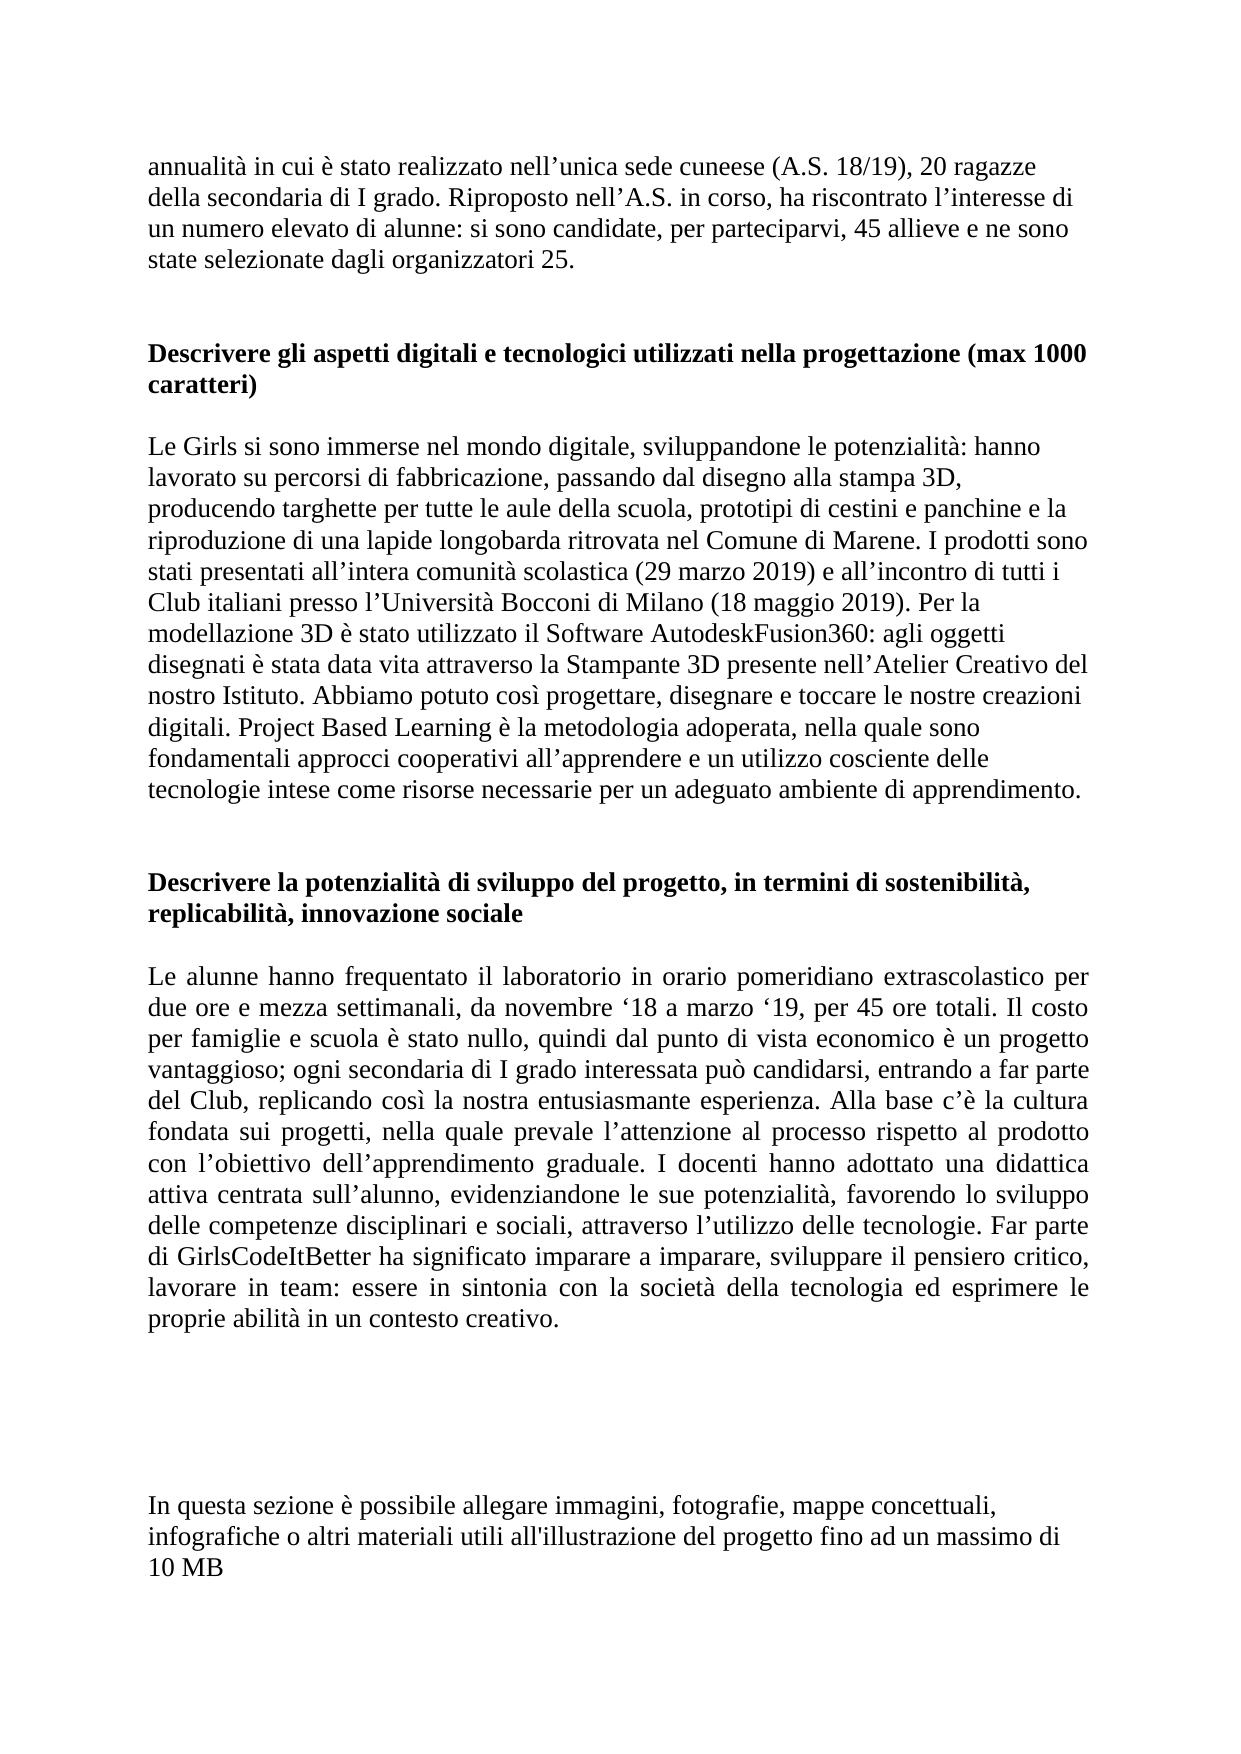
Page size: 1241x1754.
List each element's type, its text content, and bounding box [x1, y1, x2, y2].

text Descrivere la potenzialità di sviluppo del progetto, in termini di sostenibilità, replicabilità, innovazione sociale [148, 866, 1090, 929]
text In questa sezione è possibile allegare immagini, fotografie, mappe concettuali, infografiche o altri materiali utili all'illustrazione del progetto fino ad un massimo di 10 MB [148, 1489, 1090, 1583]
text Le Girls si sono immerse nel mondo digitale, sviluppandone le potenzialità: hanno lavorato su percorsi di fabbricazione, passando dal disegno alla stampa 3D, producendo targhette per tutte le aule della scuola, prototipi di cestini e panchine e la riproduzione di una lapide longobarda ritrovata nel Comune di Marene. I prodotti sono stati presentati all’intera comunità scolastica (29 marzo 2019) e all’incontro di tutti i Club italiani presso l’Università Bocconi di Milano (18 maggio 2019). Per la modellazione 3D è stato utilizzato il Software AutodeskFusion360: agli oggetti disegnati è stata data vita attraverso la Stampante 3D presente nell’Atelier Creativo del nostro Istituto. Abbiamo potuto così progettare, disegnare e toccare le nostre creazioni digitali. Project Based Learning è la metodologia adoperata, nella quale sono fondamentali approcci cooperativi all’apprendere e un utilizzo cosciente delle tecnologie intese come risorse necessarie per un adeguato ambiente di apprendimento. [148, 430, 1090, 804]
text Le alunne hanno frequentato il laboratorio in orario pomeridiano extrascolastico per due ore e mezza settimanali, da novembre ‘18 a marzo ‘19, per 45 ore totali. Il costo per famiglie e scuola è stato nullo, quindi dal punto di vista economico è un progetto vantaggioso; ogni secondaria di I grado interessata può candidarsi, entrando a far parte del Club, replicando così la nostra entusiasmante esperienza. Alla base c’è la cultura fondata sui progetti, nella quale prevale l’attenzione al processo rispetto al prodotto con l’obiettivo dell’apprendimento graduale. I docenti hanno adottato una didattica attiva centrata sull’alunno, evidenziandone le sue potenzialità, favorendo lo sviluppo delle competenze disciplinari e sociali, attraverso l’utilizzo delle tecnologie. Far parte di GirlsCodeItBetter ha significato imparare a imparare, sviluppare il pensiero critico, lavorare in team: essere in sintonia con la società della tecnologia ed esprimere le proprie abilità in un contesto creativo. [148, 960, 1090, 1333]
text Descrivere gli aspetti digitali e tecnologici utilizzati nella progettazione (max 1000 caratteri) [148, 337, 1090, 399]
text annualità in cui è stato realizzato nell’unica sede cuneese (A.S. 18/19), 20 ragazze della secondaria di I grado. Riproposto nell’A.S. in corso, ha riscontrato l’interesse di un numero elevato di alunne: si sono candidate, per parteciparvi, 45 allieve e ne sono state selezionate dagli organizzatori 25. [148, 150, 1090, 274]
